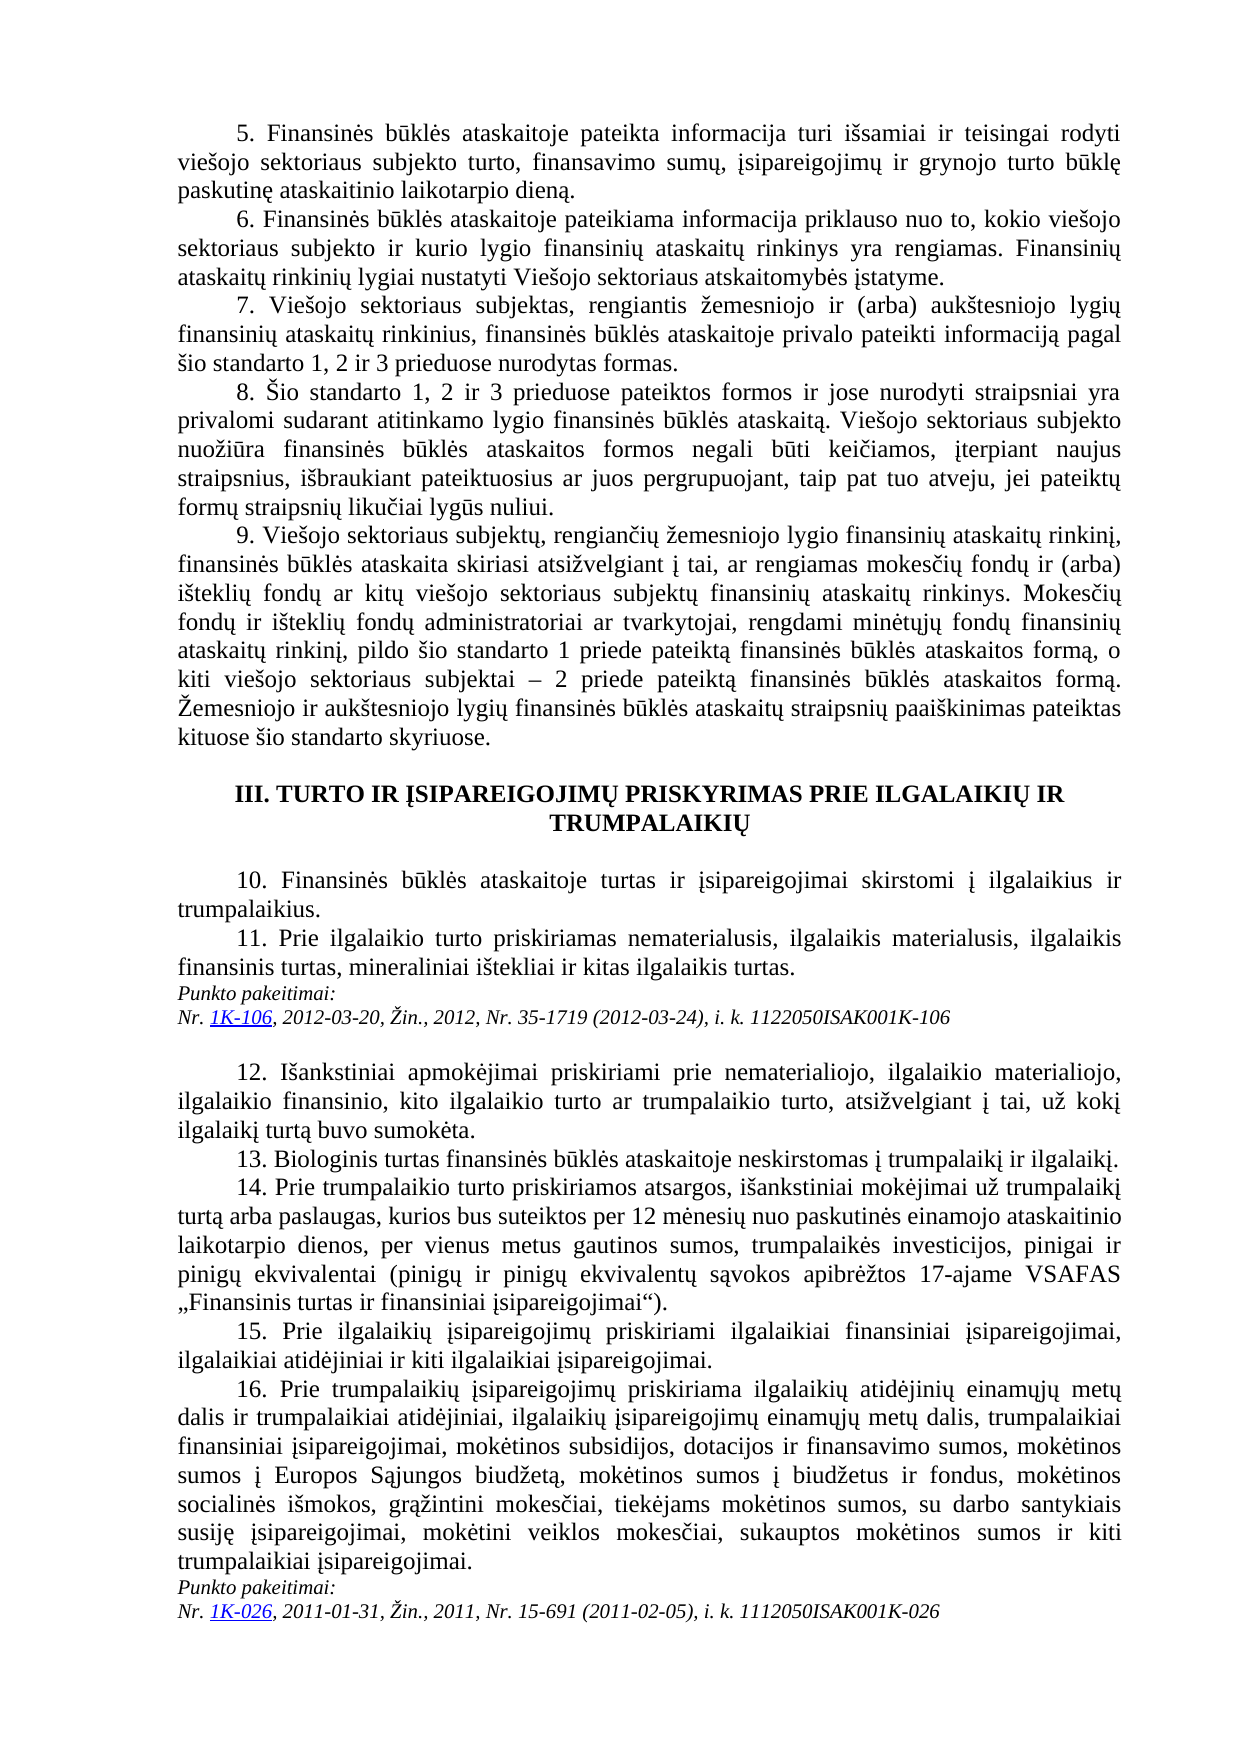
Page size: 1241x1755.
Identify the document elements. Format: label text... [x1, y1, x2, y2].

text Nr. 1K-106, 2012-03-20, Žin., 2012, Nr. 35-1719 (2012-03-24), i. k. 1122050ISAK001K-106 [177, 1005, 1122, 1029]
text 9. Viešojo sektoriaus subjektų, rengiančių žemesniojo lygio finansinių ataskaitų rinkinį, finansinės būklės ataskaita skiriasi atsižvelgiant į tai, ar rengiamas mokesčių fondų ir (arba) išteklių fondų ar kitų viešojo sektoriaus subjektų finansinių ataskaitų rinkinys. Mokesčių fondų ir išteklių fondų administratoriai ar tvarkytojai, rengdami minėtųjų fondų finansinių ataskaitų rinkinį, pildo šio standarto 1 priede pateiktą finansinės būklės ataskaitos formą, o kiti viešojo sektoriaus subjektai – 2 priede pateiktą finansinės būklės ataskaitos formą. Žemesniojo ir aukštesniojo lygių finansinės būklės ataskaitų straipsnių paaiškinimas pateiktas kituose šio standarto skyriuose. [177, 521, 1122, 751]
text 6. Finansinės būklės ataskaitoje pateikiama informacija priklauso nuo to, kokio viešojo sektoriaus subjekto ir kurio lygio finansinių ataskaitų rinkinys yra rengiamas. Finansinių ataskaitų rinkinių lygiai nustatyti Viešojo sektoriaus atskaitomybės įstatyme. [177, 204, 1122, 291]
text 7. Viešojo sektoriaus subjektas, rengiantis žemesniojo ir (arba) aukštesniojo lygių finansinių ataskaitų rinkinius, finansinės būklės ataskaitoje privalo pateikti informaciją pagal šio standarto 1, 2 ir 3 prieduose nurodytas formas. [177, 291, 1122, 377]
text 16. Prie trumpalaikių įsipareigojimų priskiriama ilgalaikių atidėjinių einamųjų metų dalis ir trumpalaikiai atidėjiniai, ilgalaikių įsipareigojimų einamųjų metų dalis, trumpalaikiai finansiniai įsipareigojimai, mokėtinos subsidijos, dotacijos ir finansavimo sumos, mokėtinos sumos į Europos Sąjungos biudžetą, mokėtinos sumos į biudžetus ir fondus, mokėtinos socialinės išmokos, grąžintini mokesčiai, tiekėjams mokėtinos sumos, su darbo santykiais susiję įsipareigojimai, mokėtini veiklos mokesčiai, sukauptos mokėtinos sumos ir kiti trumpalaikiai įsipareigojimai. [177, 1374, 1122, 1575]
text 10. Finansinės būklės ataskaitoje turtas ir įsipareigojimai skirstomi į ilgalaikius ir trumpalaikius. [177, 866, 1122, 923]
text 5. Finansinės būklės ataskaitoje pateikta informacija turi išsamiai ir teisingai rodyti viešojo sektoriaus subjekto turto, finansavimo sumų, įsipareigojimų ir grynojo turto būklę paskutinę ataskaitinio laikotarpio dieną. [177, 118, 1122, 204]
text 13. Biologinis turtas finansinės būklės ataskaitoje neskirstomas į trumpalaikį ir ilgalaikį. [177, 1144, 1122, 1172]
text 11. Prie ilgalaikio turto priskiriamas nematerialusis, ilgalaikis materialusis, ilgalaikis finansinis turtas, mineraliniai ištekliai ir kitas ilgalaikis turtas. [177, 923, 1122, 981]
text III. TURTO IR ĮSIPAREIGOJIMŲ PRISKYRIMAS PRIE ILGALAIKIŲ IR TRUMPALAIKIŲ [177, 779, 1122, 837]
text Punkto pakeitimai: [177, 981, 1122, 1005]
text 12. Išankstiniai apmokėjimai priskiriami prie nematerialiojo, ilgalaikio materialiojo, ilgalaikio finansinio, kito ilgalaikio turto ar trumpalaikio turto, atsižvelgiant į tai, už kokį ilgalaikį turtą buvo sumokėta. [177, 1057, 1122, 1144]
text 8. Šio standarto 1, 2 ir 3 prieduose pateiktos formos ir jose nurodyti straipsniai yra privalomi sudarant atitinkamo lygio finansinės būklės ataskaitą. Viešojo sektoriaus subjekto nuožiūra finansinės būklės ataskaitos formos negali būti keičiamos, įterpiant naujus straipsnius, išbraukiant pateiktuosius ar juos pergrupuojant, taip pat tuo atveju, jei pateiktų formų straipsnių likučiai lygūs nuliui. [177, 377, 1122, 521]
text 14. Prie trumpalaikio turto priskiriamos atsargos, išankstiniai mokėjimai už trumpalaikį turtą arba paslaugas, kurios bus suteiktos per 12 mėnesių nuo paskutinės einamojo ataskaitinio laikotarpio dienos, per vienus metus gautinos sumos, trumpalaikės investicijos, pinigai ir pinigų ekvivalentai (pinigų ir pinigų ekvivalentų sąvokos apibrėžtos 17-ajame VSAFAS „Finansinis turtas ir finansiniai įsipareigojimai“). [177, 1172, 1122, 1316]
text 15. Prie ilgalaikių įsipareigojimų priskiriami ilgalaikiai finansiniai įsipareigojimai, ilgalaikiai atidėjiniai ir kiti ilgalaikiai įsipareigojimai. [177, 1316, 1122, 1374]
text Punkto pakeitimai: [177, 1575, 1122, 1599]
text Nr. 1K-026, 2011-01-31, Žin., 2011, Nr. 15-691 (2011-02-05), i. k. 1112050ISAK001K-026 [177, 1599, 1122, 1623]
